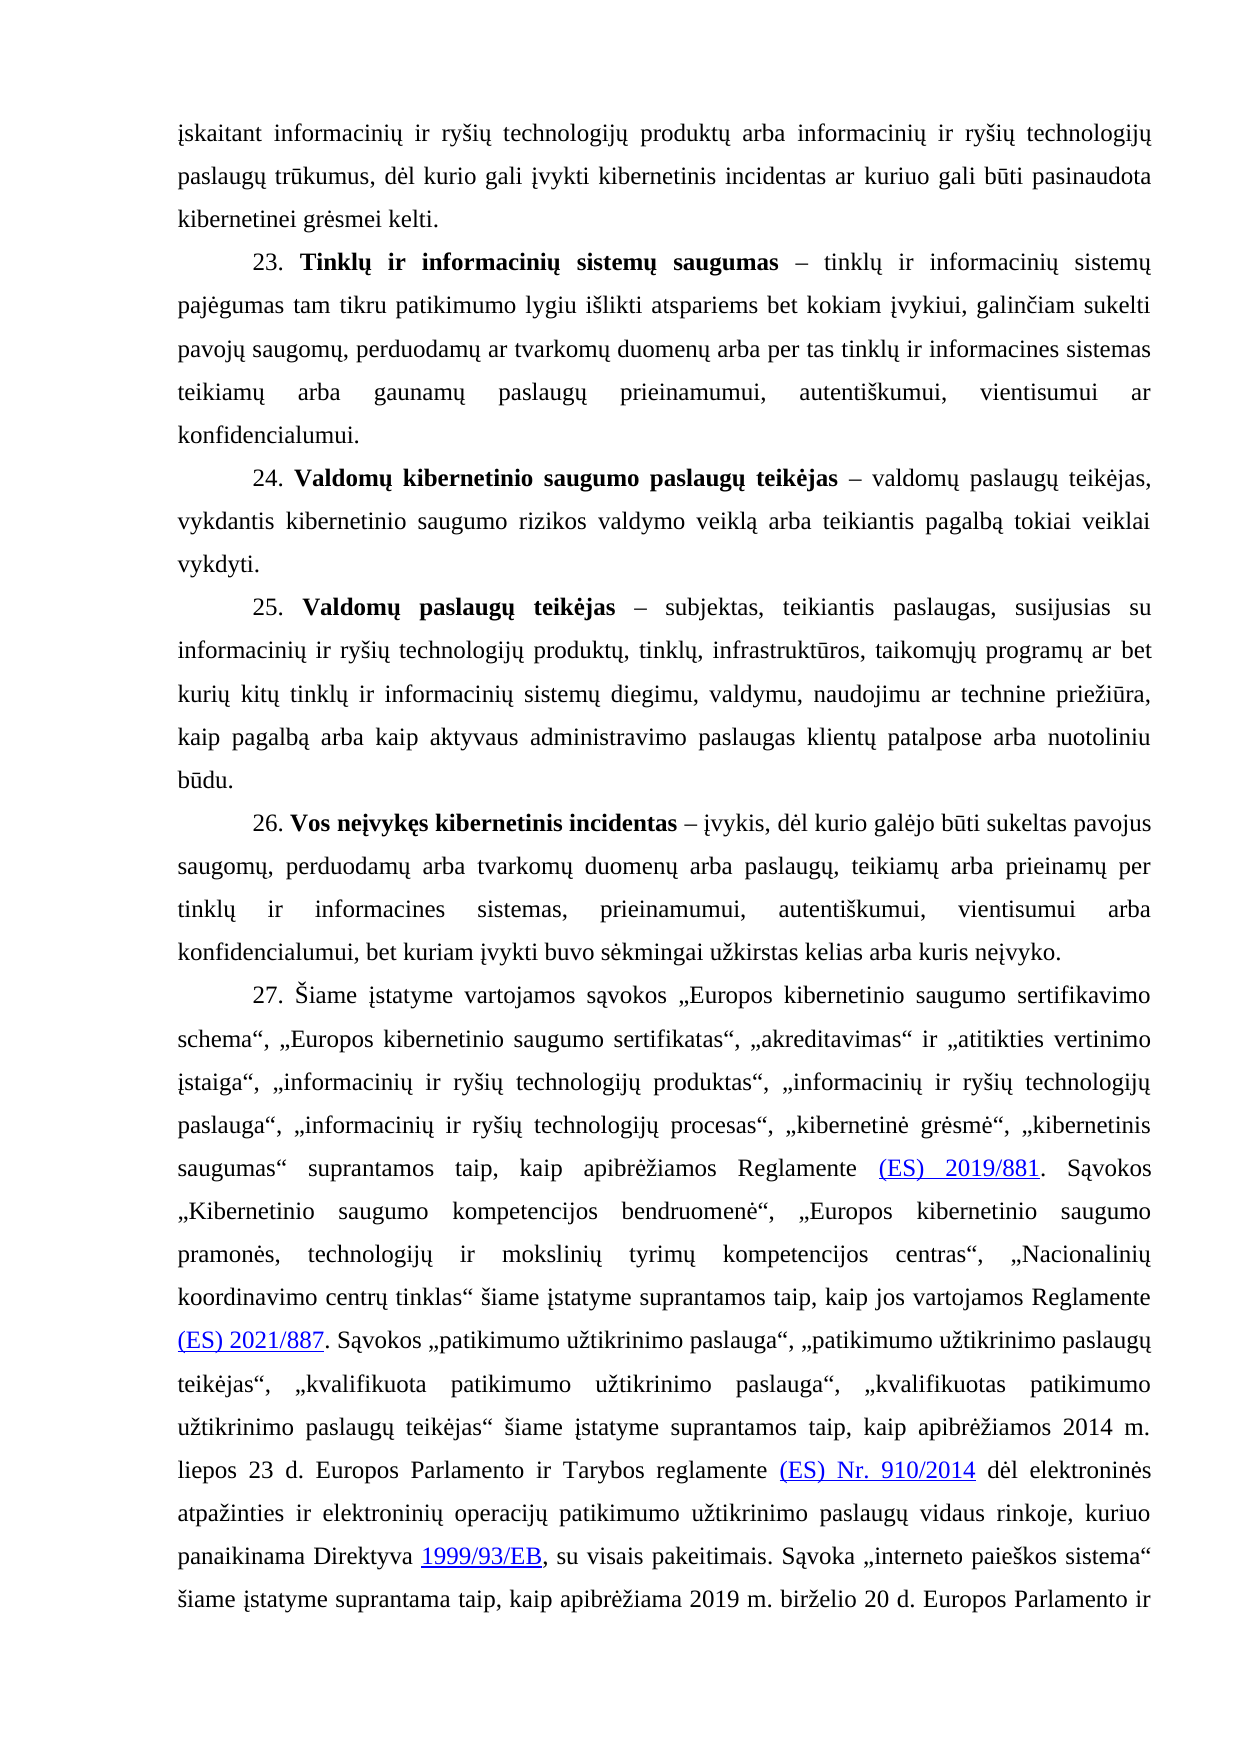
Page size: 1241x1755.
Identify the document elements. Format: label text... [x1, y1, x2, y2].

text 24. Valdomų kibernetinio saugumo paslaugų teikėjas – valdomų paslaugų teikėjas, vykdantis kibernetinio saugumo rizikos valdymo veiklą arba teikiantis pagalbą tokiai veiklai vykdyti. [177, 463, 1152, 578]
text 25. Valdomų paslaugų teikėjas – subjektas, teikiantis paslaugas, susijusias su informacinių ir ryšių technologijų produktų, tinklų, infrastruktūros, taikomųjų programų ar bet kurių kitų tinklų ir informacinių sistemų diegimu, valdymu, naudojimu ar technine priežiūra, kaip pagalbą arba kaip aktyvaus administravimo paslaugas klientų patalpose arba nuotoliniu būdu. [177, 592, 1152, 794]
text įskaitant informacinių ir ryšių technologijų produktų arba informacinių ir ryšių technologijų paslaugų trūkumus, dėl kurio gali įvykti kibernetinis incidentas ar kuriuo gali būti pasinaudota kibernetinei grėsmei kelti. [177, 118, 1152, 233]
text 27. Šiame įstatyme vartojamos sąvokos „Europos kibernetinio saugumo sertifikavimo schema“, „Europos kibernetinio saugumo sertifikatas“, „akreditavimas“ ir „atitikties vertinimo įstaiga“, „informacinių ir ryšių technologijų produktas“, „informacinių ir ryšių technologijų paslauga“, „informacinių ir ryšių technologijų procesas“, „kibernetinė grėsmė“, „kibernetinis saugumas“ suprantamos taip, kaip apibrėžiamos Reglamente (ES) 2019/881. Sąvokos „Kibernetinio saugumo kompetencijos bendruomenė“, „Europos kibernetinio saugumo pramonės, technologijų ir mokslinių tyrimų kompetencijos centras“, „Nacionalinių koordinavimo centrų tinklas“ šiame įstatyme suprantamos taip, kaip jos vartojamos Reglamente (ES) 2021/887. Sąvokos „patikimumo užtikrinimo paslauga“, „patikimumo užtikrinimo paslaugų teikėjas“, „kvalifikuota patikimumo užtikrinimo paslauga“, „kvalifikuotas patikimumo užtikrinimo paslaugų teikėjas“ šiame įstatyme suprantamos taip, kaip apibrėžiamos 2014 m. liepos 23 d. Europos Parlamento ir Tarybos reglamente (ES) Nr. 910/2014 dėl elektroninės atpažinties ir elektroninių operacijų patikimumo užtikrinimo paslaugų vidaus rinkoje, kuriuo panaikinama Direktyva 1999/93/EB, su visais pakeitimais. Sąvoka „interneto paieškos sistema“ šiame įstatyme suprantama taip, kaip apibrėžiama 2019 m. birželio 20 d. Europos Parlamento ir [177, 981, 1152, 1613]
text 26. Vos neįvykęs kibernetinis incidentas – įvykis, dėl kurio galėjo būti sukeltas pavojus saugomų, perduodamų arba tvarkomų duomenų arba paslaugų, teikiamų arba prieinamų per tinklų ir informacines sistemas, prieinamumui, autentiškumui, vientisumui arba konfidencialumui, bet kuriam įvykti buvo sėkmingai užkirstas kelias arba kuris neįvyko. [177, 808, 1152, 966]
text 23. Tinklų ir informacinių sistemų saugumas – tinklų ir informacinių sistemų pajėgumas tam tikru patikimumo lygiu išlikti atspariems bet kokiam įvykiui, galinčiam sukelti pavojų saugomų, perduodamų ar tvarkomų duomenų arba per tas tinklų ir informacines sistemas teikiamų arba gaunamų paslaugų prieinamumui, autentiškumui, vientisumui ar konfidencialumui. [177, 247, 1152, 449]
